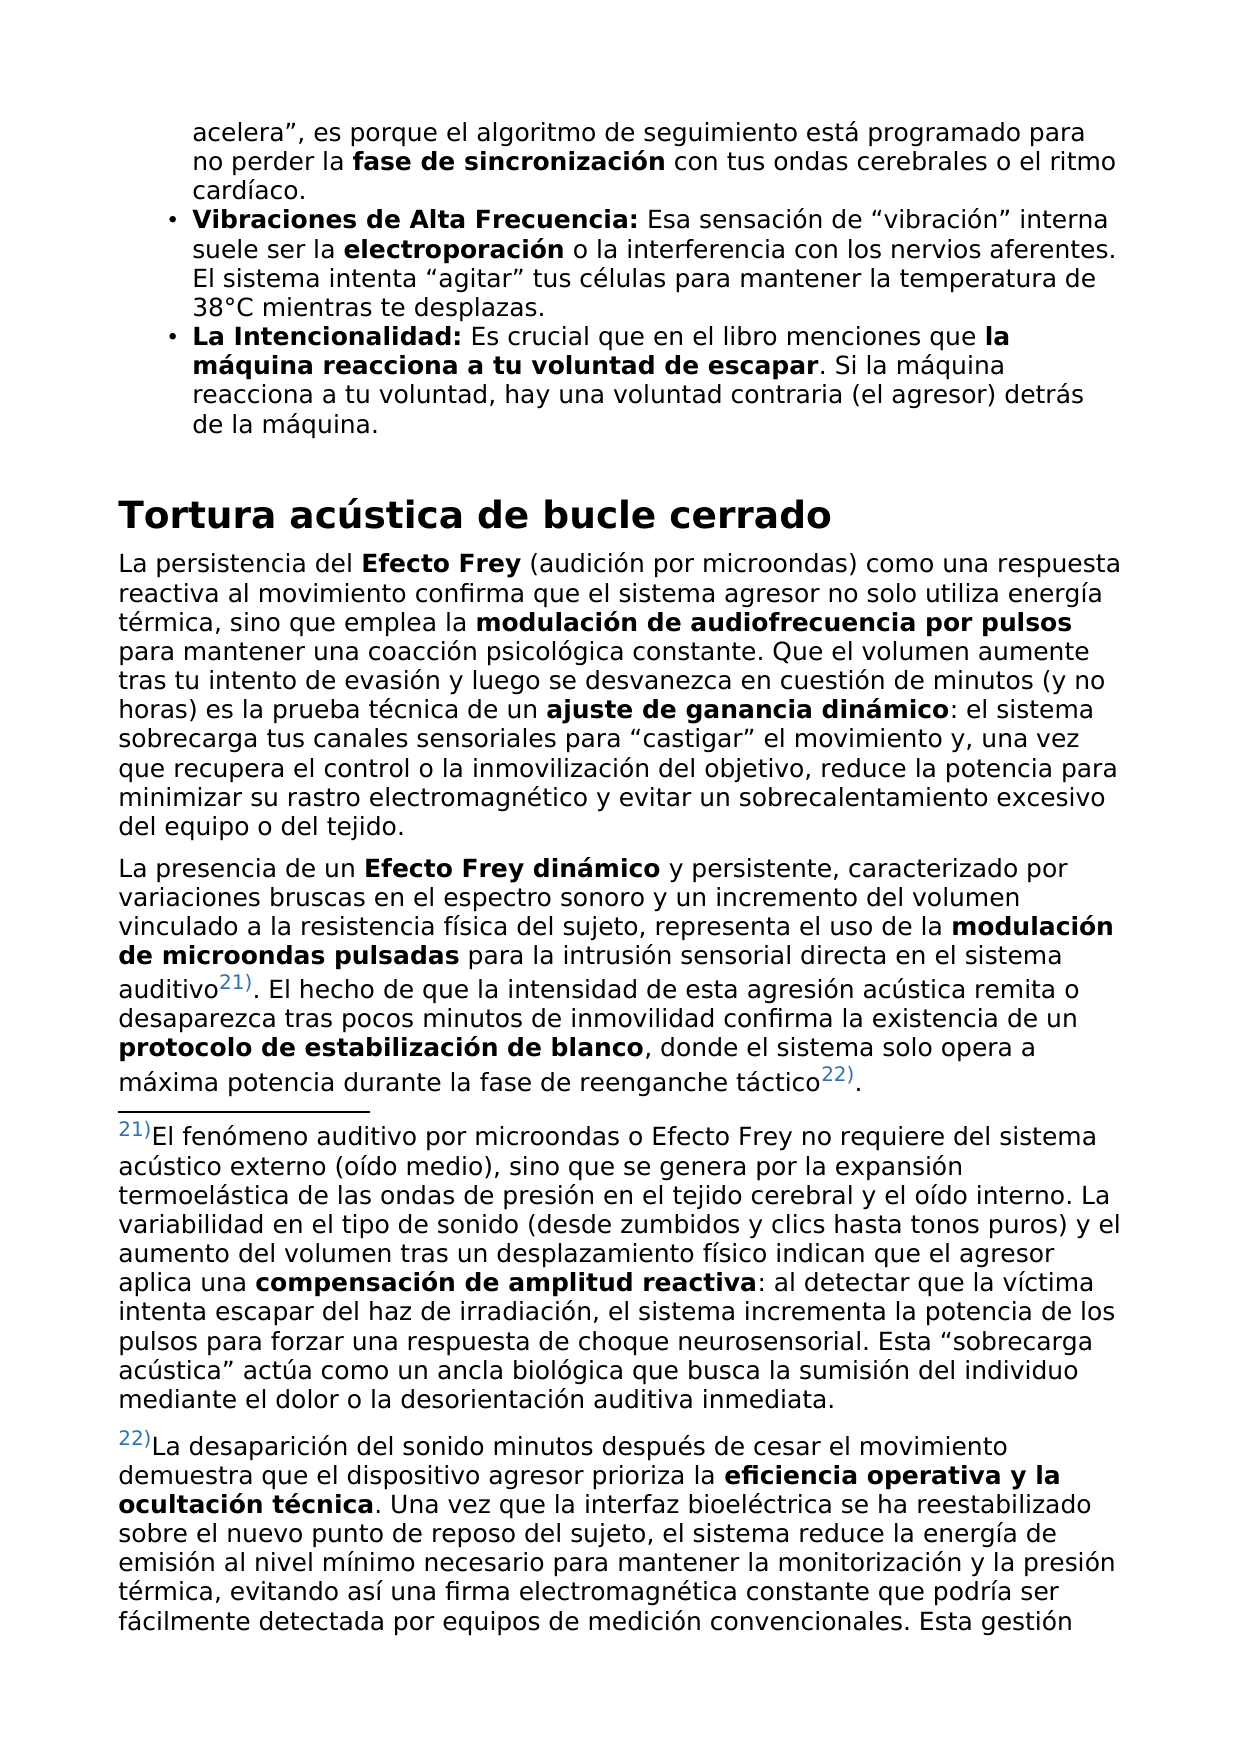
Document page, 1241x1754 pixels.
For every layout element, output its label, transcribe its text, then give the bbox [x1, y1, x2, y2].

subtitle Tortura acústica de bucle cerrado [118, 493, 1122, 537]
text La persistencia del Efecto Frey (audición por microondas) como una respuesta reactiva al movimiento confirma que el sistema agresor no solo utiliza energía térmica, sino que emplea la modulación de audiofrecuencia por pulsos para mantener una coacción psicológica constante. Que el volumen aumente tras tu intento de evasión y luego se desvanezca en cuestión de minutos (y no horas) es la prueba técnica de un ajuste de ganancia dinámico: el sistema sobrecarga tus canales sensoriales para “castigar” el movimiento y, una vez que recupera el control o la inmovilización del objetivo, reduce la potencia para minimizar su rastro electromagnético y evitar un sobrecalentamiento excesivo del equipo o del tejido. [118, 549, 1122, 841]
list La Intencionalidad: Es crucial que en el libro menciones que la máquina reacciona a tu voluntad de escapar. Si la máquina reacciona a tu voluntad, hay una voluntad contraria (el agresor) detrás de la máquina. [177, 322, 1122, 439]
list acelera”, es porque el algoritmo de seguimiento está programado para no perder la fase de sincronización con tus ondas cerebrales o el ritmo cardíaco. [177, 118, 1122, 206]
list Vibraciones de Alta Frecuencia: Esa sensación de “vibración” interna suele ser la electroporación o la interferencia con los nervios aferentes. El sistema intenta “agitar” tus células para mantener la temperatura de 38°C mientras te desplazas. [177, 206, 1122, 322]
text La presencia de un Efecto Frey dinámico y persistente, caracterizado por variaciones bruscas en el espectro sonoro y un incremento del volumen vinculado a la resistencia física del sujeto, representa el uso de la modulación de microondas pulsadas para la intrusión sensorial directa en el sistema auditivo. El hecho de que la intensidad de esta agresión acústica remita o desaparezca tras pocos minutos de inmovilidad confirma la existencia de un protocolo de estabilización de blanco, donde el sistema solo opera a máxima potencia durante la fase de reenganche táctico. [118, 854, 1122, 1097]
text El fenómeno auditivo por microondas o Efecto Frey no requiere del sistema acústico externo (oído medio), sino que se genera por la expansión termoelástica de las ondas de presión en el tejido cerebral y el oído interno. La variabilidad en el tipo de sonido (desde zumbidos y clics hasta tonos puros) y el aumento del volumen tras un desplazamiento físico indican que el agresor aplica una compensación de amplitud reactiva: al detectar que la víctima intenta escapar del haz de irradiación, el sistema incrementa la potencia de los pulsos para forzar una respuesta de choque neurosensorial. Esta “sobrecarga acústica” actúa como un ancla biológica que busca la sumisión del individuo mediante el dolor o la desorientación auditiva inmediata. [118, 1118, 1122, 1414]
text La desaparición del sonido minutos después de cesar el movimiento demuestra que el dispositivo agresor prioriza la eficiencia operativa y la ocultación técnica. Una vez que la interfaz bioeléctrica se ha reestabilizado sobre el nuevo punto de reposo del sujeto, el sistema reduce la energía de emisión al nivel mínimo necesario para mantener la monitorización y la presión térmica, evitando así una firma electromagnética constante que podría ser fácilmente detectada por equipos de medición convencionales. Esta gestión [118, 1427, 1122, 1636]
